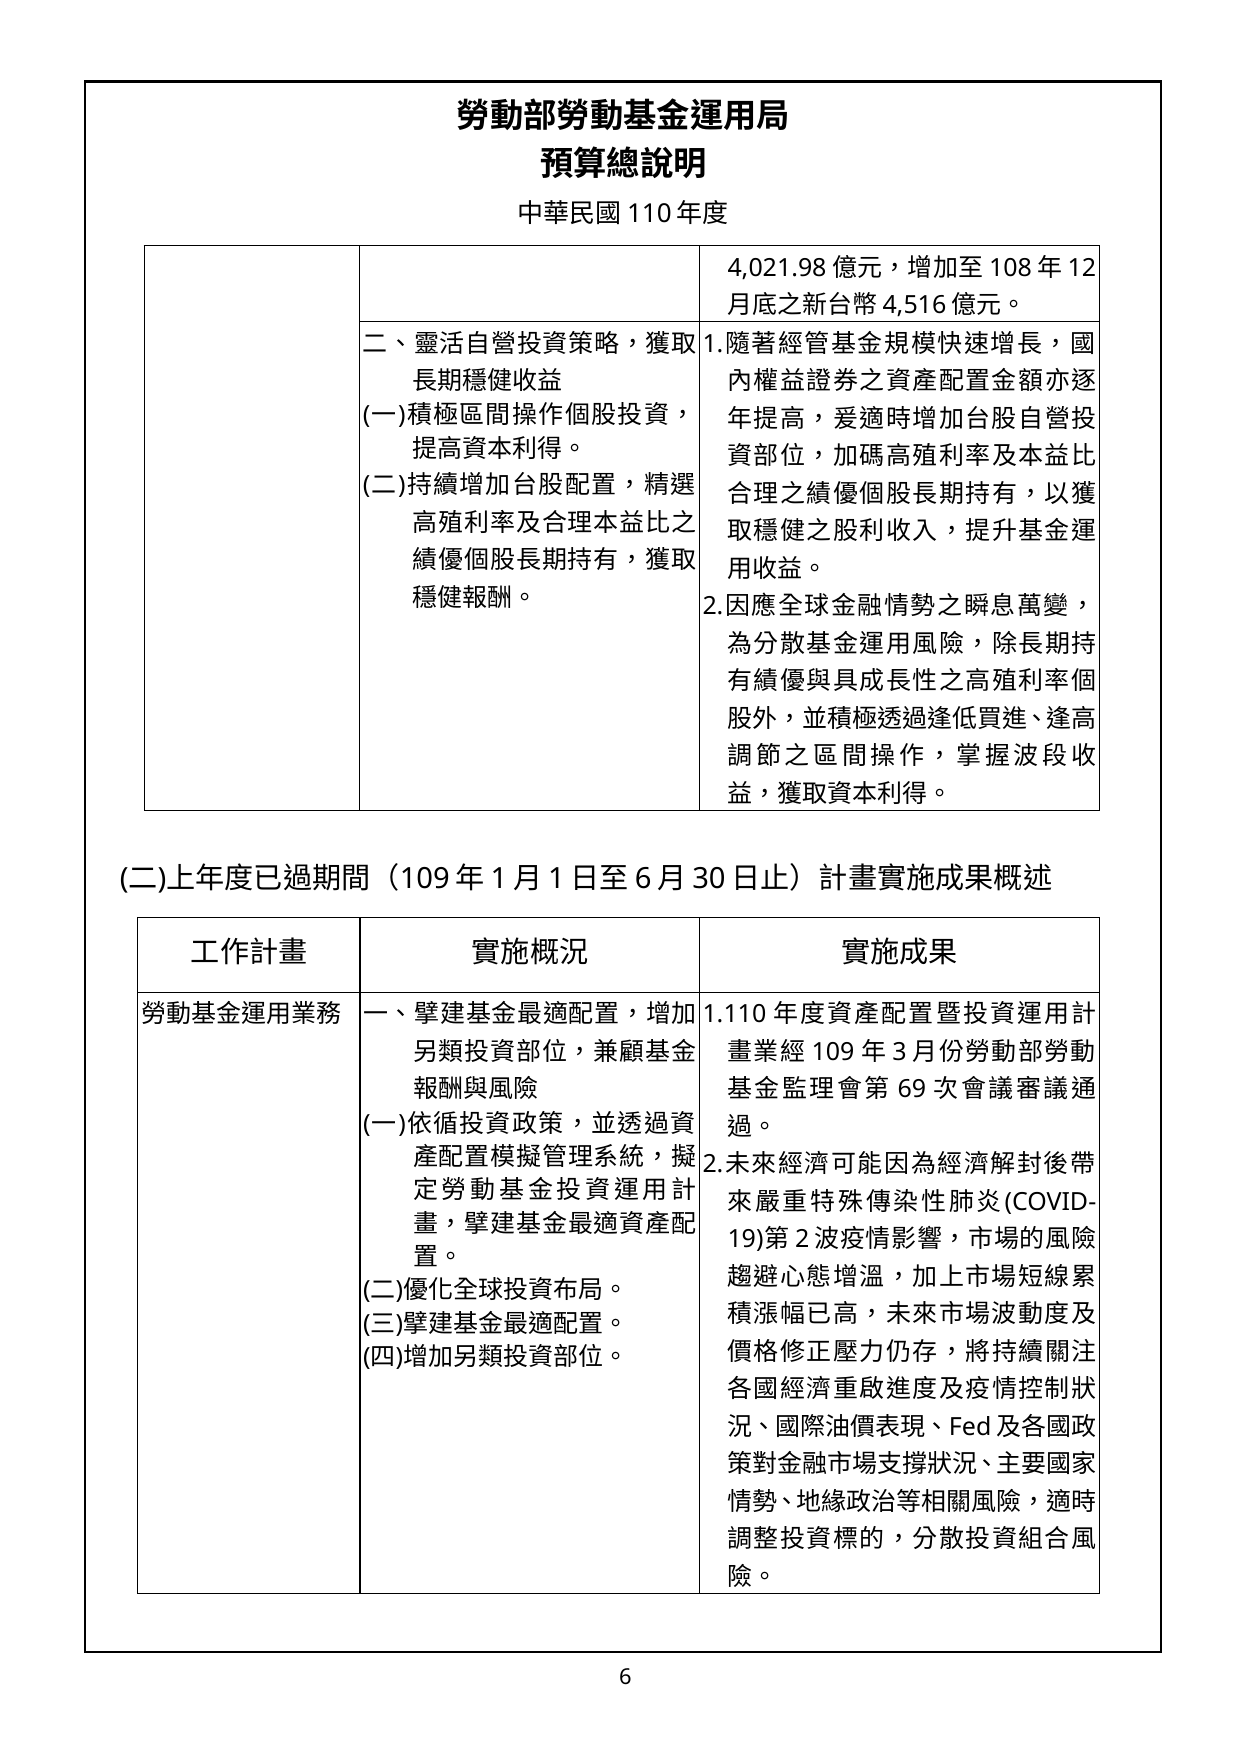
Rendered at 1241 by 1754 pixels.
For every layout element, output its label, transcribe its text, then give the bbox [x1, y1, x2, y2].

table_cell 勞動基金運用業務 [138, 993, 359, 1593]
table_header 實施成果 [700, 918, 1099, 992]
table_cell [145, 246, 359, 809]
table_cell [360, 246, 699, 321]
table_header 工作計畫 [138, 918, 359, 992]
table_cell 1.110年度資產配置暨投資運用計畫業經109年3月份勞動部勞動基金監理會第69次會議審議通過。 2.未來經濟可能因為經濟解封後帶來嚴重特殊傳染性肺炎(COVID-19)第2波疫情影響，市場的風險趨避心態增溫，加上市場短線累積漲幅已高，未來市場波動度及價格修正壓力仍存，將持續關注各國經濟重啟進度及疫情控制狀況、國際油價表現、Fed及各國政策對金融市場支撐狀況、主要國家情勢、地緣政治等相關風險，適時調整投資標的，分散投資組合風險。 [700, 993, 1099, 1593]
text (二)上年度已過期間（109年1月1日至6月30日止）計畫實施成果概述 [119, 852, 1152, 898]
table_header 實施概況 [361, 918, 699, 992]
table_cell 1.本局依循投資政策書規範，評估總體經濟及金融市場情勢，衡酌基金不同屬性及法規限制，運用資產配置模擬系統運算，擬訂兼顧報酬及風險下基金之最適配置，規劃全球多元布局，完成勞動基金109年度資產配置暨投資運用計畫，作為基金投資運用之遵循。 2.業依108年度國外投資規劃執行新制勞退基金108年「全球新興市場動態多元因子指數增值股票型」委託之評選、簽約及開戶作業，並於108年12月進行第1次撥款5億美元。 3.整體勞動基金國外另類投資部位，自107年底之新台幣4,021.98億元，增加至108年12月底之新台幣4,516億元。 [700, 246, 1099, 321]
table_cell 1.隨著經管基金規模快速增長，國內權益證券之資產配置金額亦逐年提高，爰適時增加台股自營投資部位，加碼高殖利率及本益比合理之績優個股長期持有，以獲取穩健之股利收入，提升基金運用收益。 2.因應全球金融情勢之瞬息萬變，為分散基金運用風險，除長期持有績優與具成長性之高殖利率個股外，並積極透過逢低買進、逢高調節之區間操作，掌握波段收益，獲取資本利得。 [700, 322, 1099, 809]
table_cell 一、擘建基金最適配置，增加另類投資部位，兼顧基金報酬與風險 (一)依循投資政策，並透過資產配置模擬管理系統，擬定勞動基金投資運用計畫，擘建基金最適資產配置。 (二)優化全球投資布局。 (三)擘建基金最適配置。 (四)增加另類投資部位。 [361, 993, 699, 1593]
table_cell 二、靈活自營投資策略，獲取長期穩健收益 (一)積極區間操作個股投資，提高資本利得。 (二)持續增加台股配置，精選高殖利率及合理本益比之績優個股長期持有，獲取穩健報酬。 [360, 322, 699, 809]
